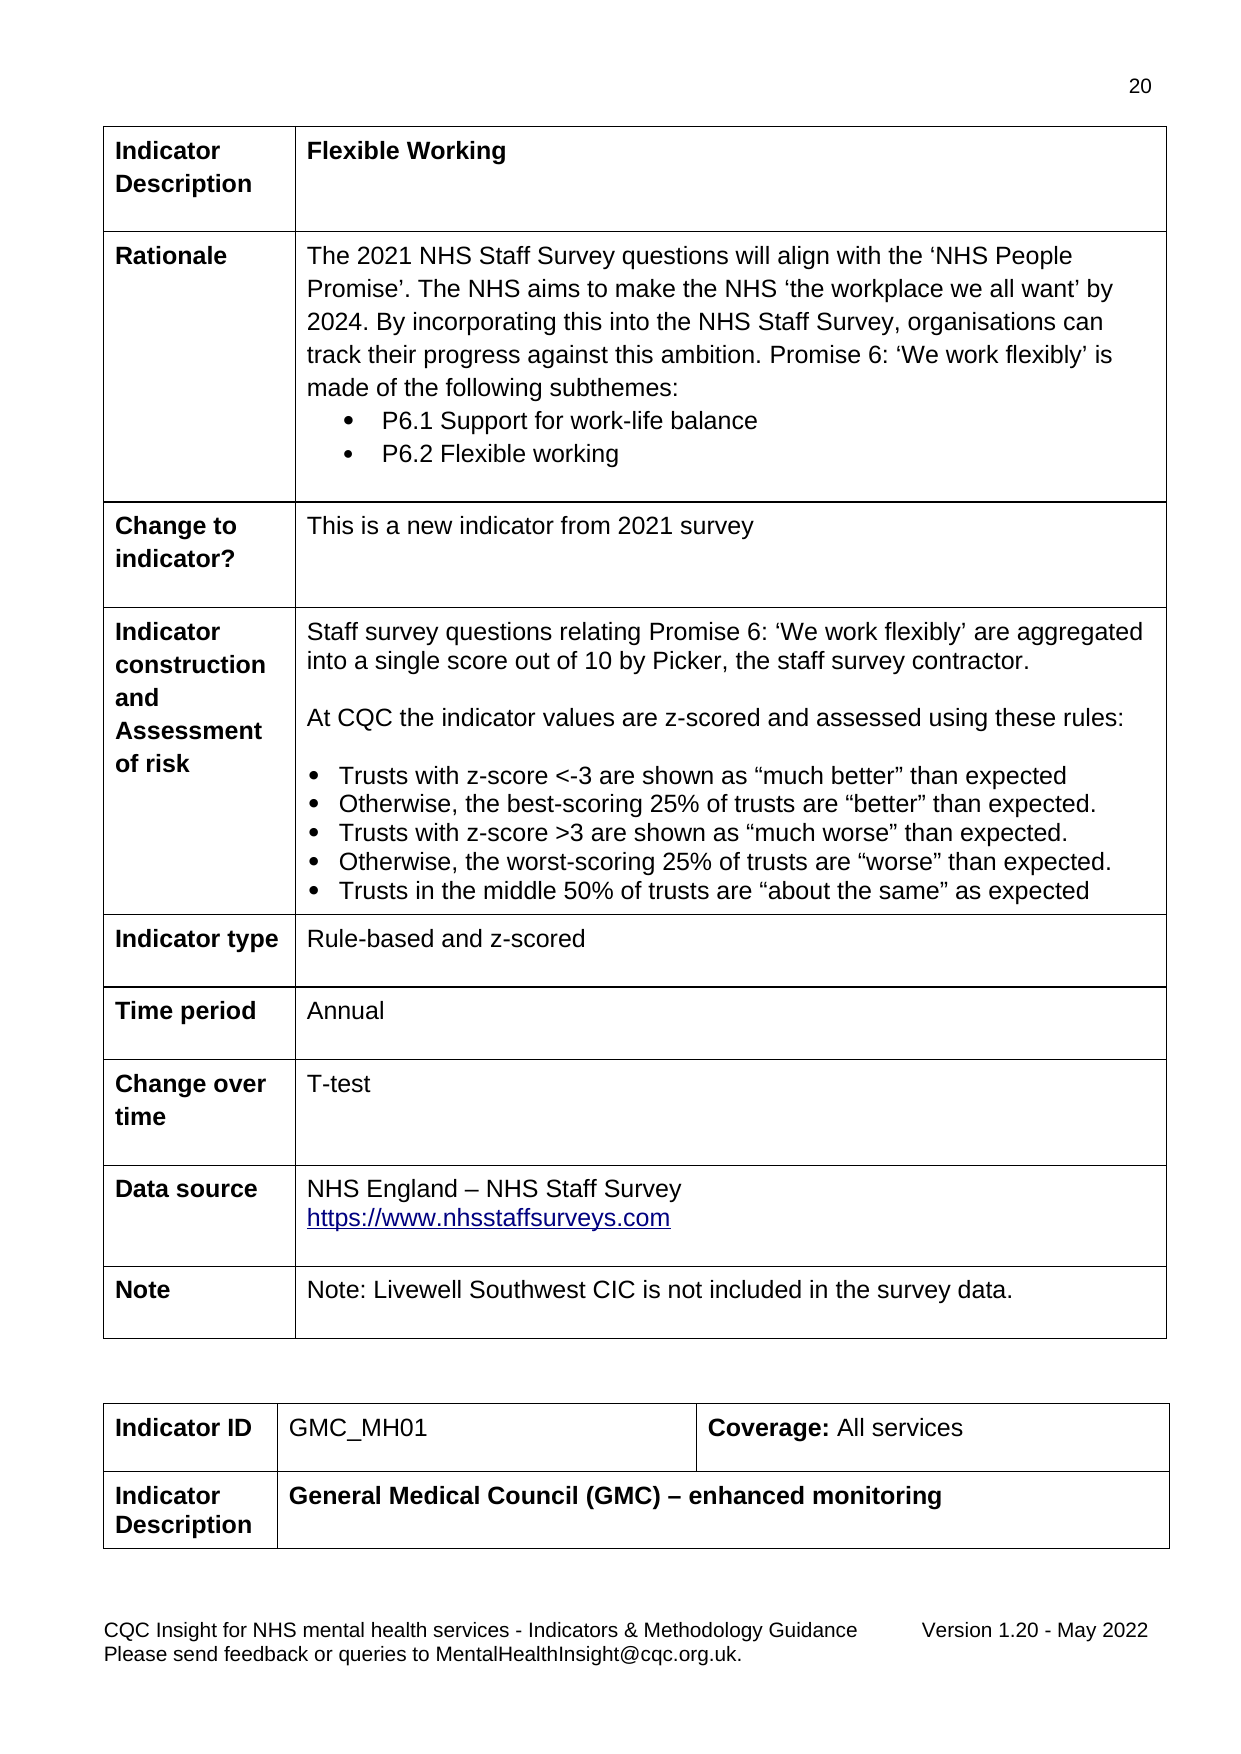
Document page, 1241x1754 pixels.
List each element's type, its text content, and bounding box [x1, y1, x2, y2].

table_cell Change to indicator? [104, 503, 295, 607]
table_cell Change over time [104, 1060, 295, 1164]
table_cell Time period [104, 988, 295, 1059]
table_cell Indicator type [104, 915, 295, 986]
table_header Indicator ID [104, 1404, 277, 1471]
table_cell Annual [296, 988, 1166, 1059]
table_cell Staff survey questions relating Promise 6: ‘We work flexibly’ are aggregated into a single score out of 10 by Picker, the staff survey contractor. At CQC the indicator values are z-scored and assessed using these rules: Trusts with z-score <-3 are shown as “much better” than expected Otherwise, the best-scoring 25% of trusts are “better” than expected. Trusts with z-score >3 are shown as “much worse” than expected. Otherwise, the worst-scoring 25% of trusts are “worse” than expected. Trusts in the middle 50% of trusts are “about the same” as expected [296, 608, 1166, 914]
table_header GMC_MH01 [278, 1404, 696, 1471]
table_cell Indicator Description [104, 1472, 277, 1547]
table_cell Indicator Description [104, 127, 295, 231]
table_cell Indicator construction and Assessment of risk [104, 608, 295, 914]
table_cell Note: Livewell Southwest CIC is not included in the survey data. [296, 1267, 1166, 1338]
table_cell The 2021 NHS Staff Survey questions will align with the ‘NHS People Promise’. The NHS aims to make the NHS ‘the workplace we all want’ by 2024. By incorporating this into the NHS Staff Survey, organisations can track their progress against this ambition. Promise 6: ‘We work flexibly’ is made of the following subthemes: P6.1 Support for work-life balance P6.2 Flexible working [296, 232, 1166, 501]
table_cell NHS England – NHS Staff Survey https://www.nhsstaffsurveys.com [296, 1166, 1166, 1266]
table_cell T-test [296, 1060, 1166, 1164]
table_cell Note [104, 1267, 295, 1338]
table_cell Data source [104, 1166, 295, 1266]
table_cell Rule-based and z-scored [296, 915, 1166, 986]
table_header Coverage: All services [697, 1404, 1169, 1471]
table_cell Flexible Working [296, 127, 1166, 231]
table_cell General Medical Council (GMC) – enhanced monitoring [278, 1472, 1169, 1547]
table_cell Rationale [104, 232, 295, 501]
table_cell This is a new indicator from 2021 survey [296, 503, 1166, 607]
